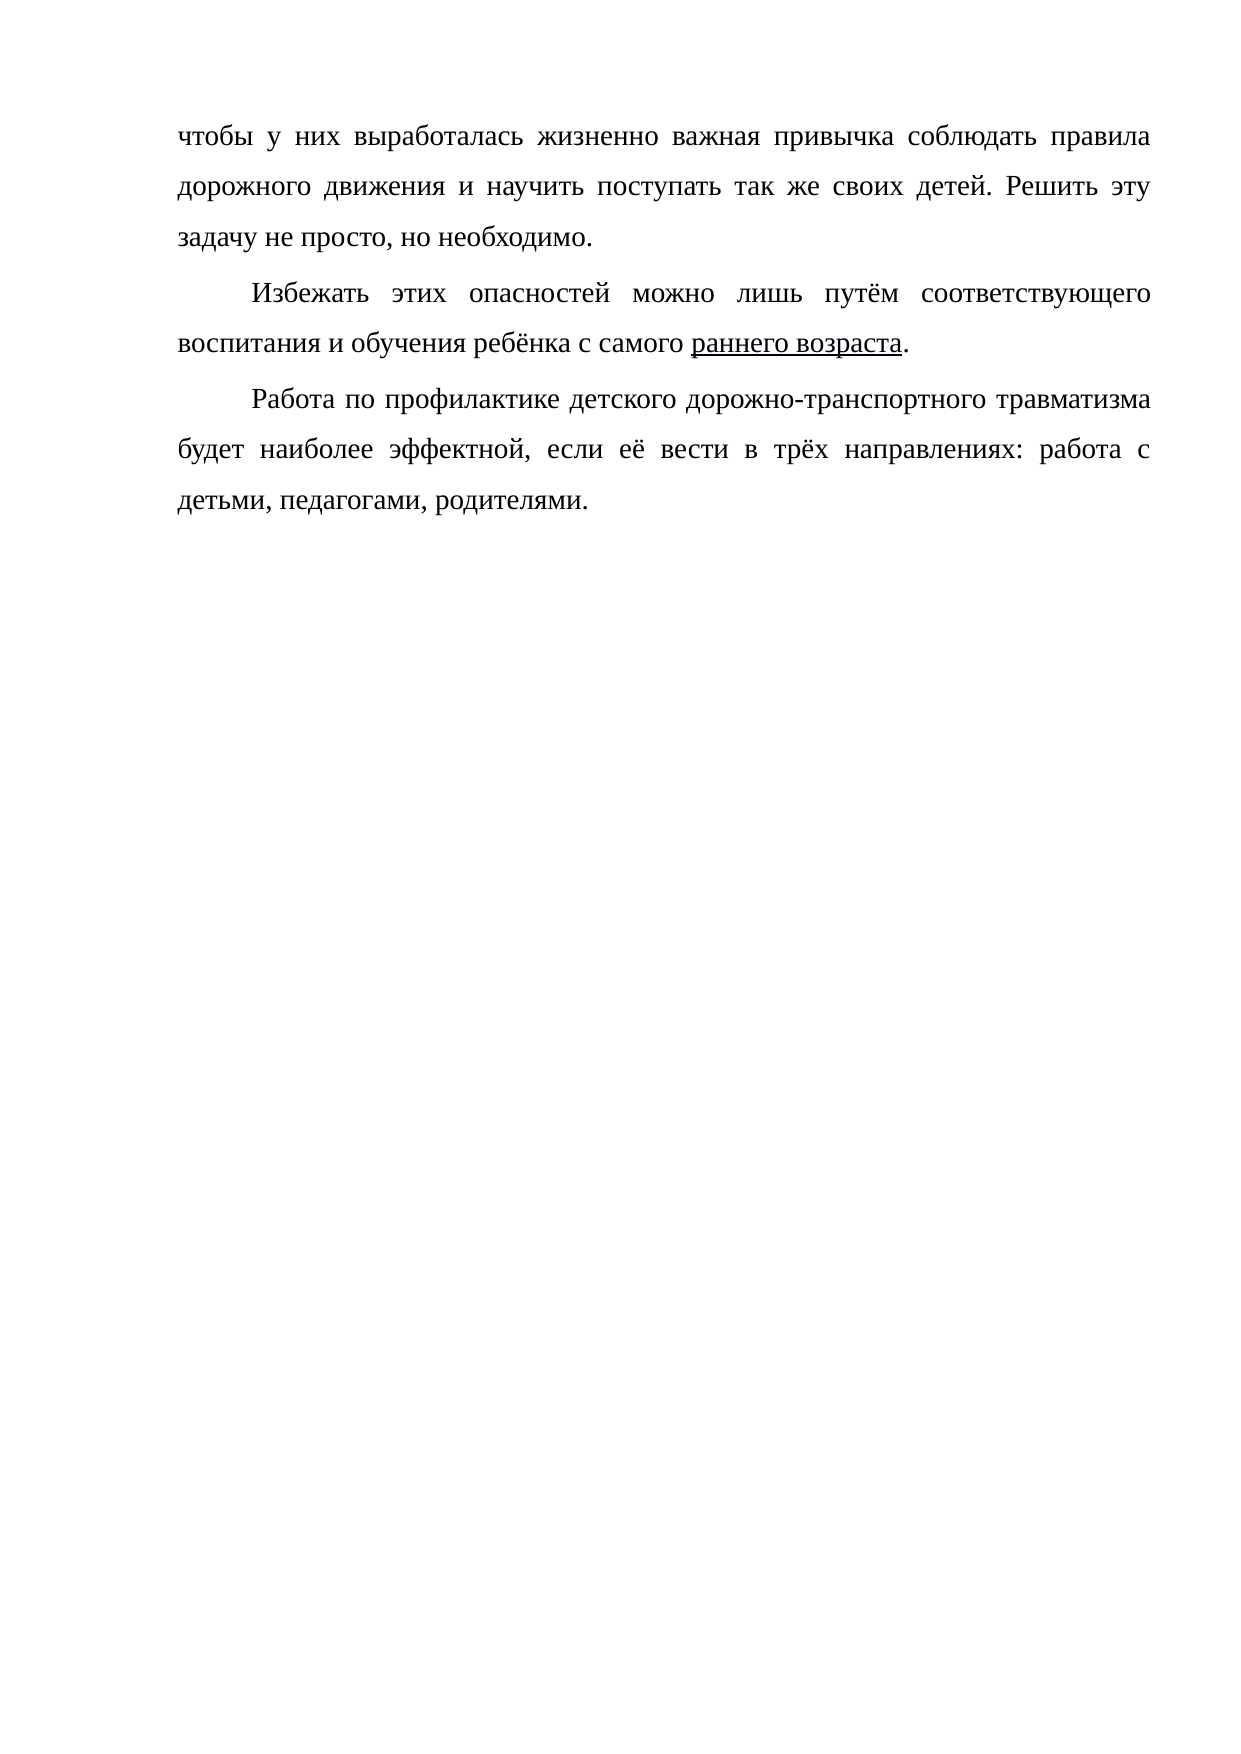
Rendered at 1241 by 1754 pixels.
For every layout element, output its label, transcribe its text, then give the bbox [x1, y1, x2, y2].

text Работа по профилактике детского дорожно-транспортного травматизма будет наиболее эффектной, если её вести в трёх направлениях: работа с детьми, педагогами, родителями. [177, 381, 1152, 516]
text чтобы у них выработалась жизненно важная привычка соблюдать правила дорожного движения и научить поступать так же своих детей. Решить эту задачу не просто, но необходимо. [177, 118, 1152, 252]
text Избежать этих опасностей можно лишь путём соответствующего воспитания и обучения ребёнка с самого раннего возраста. [177, 275, 1152, 359]
